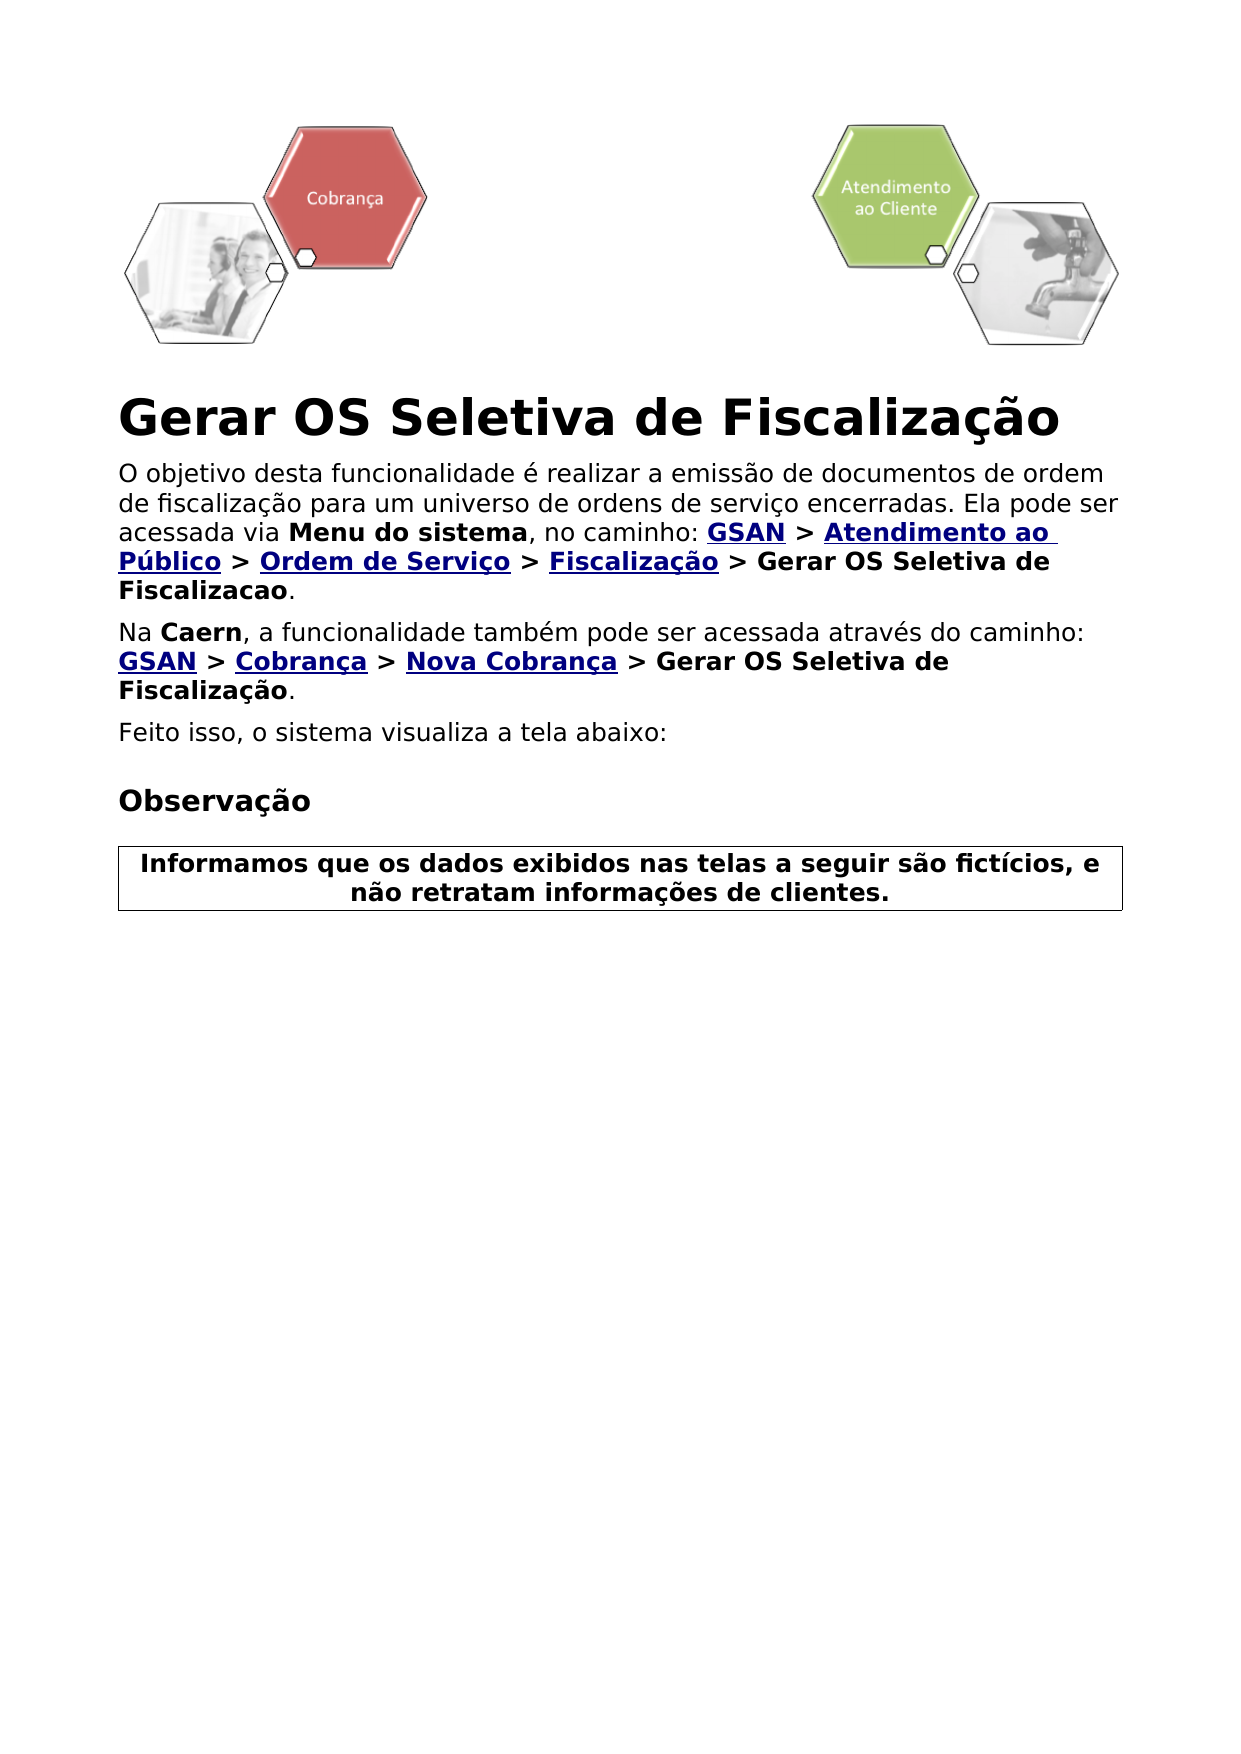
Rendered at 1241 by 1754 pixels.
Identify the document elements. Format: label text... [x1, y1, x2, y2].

picture [809, 118, 1123, 351]
picture [118, 118, 431, 352]
table_header Informamos que os dados exibidos nas telas a seguir são fictícios, e não retratam informações de clientes. [119, 847, 1122, 910]
text O objetivo desta funcionalidade é realizar a emissão de documentos de ordem de fiscalização para um universo de ordens de serviço encerradas. Ela pode ser acessada via Menu do sistema, no caminho: GSAN > Atendimento ao Público > Ordem de Serviço > Fiscalização > Gerar OS Seletiva de Fiscalizacao. [118, 459, 1122, 605]
text Na Caern, a funcionalidade também pode ser acessada através do caminho: GSAN > Cobrança > Nova Cobrança > Gerar OS Seletiva de Fiscalização. [118, 618, 1122, 705]
subtitle Gerar OS Seletiva de Fiscalização [118, 389, 1122, 447]
text Feito isso, o sistema visualiza a tela abaixo: [118, 718, 1122, 747]
subtitle Observação [118, 784, 1122, 818]
